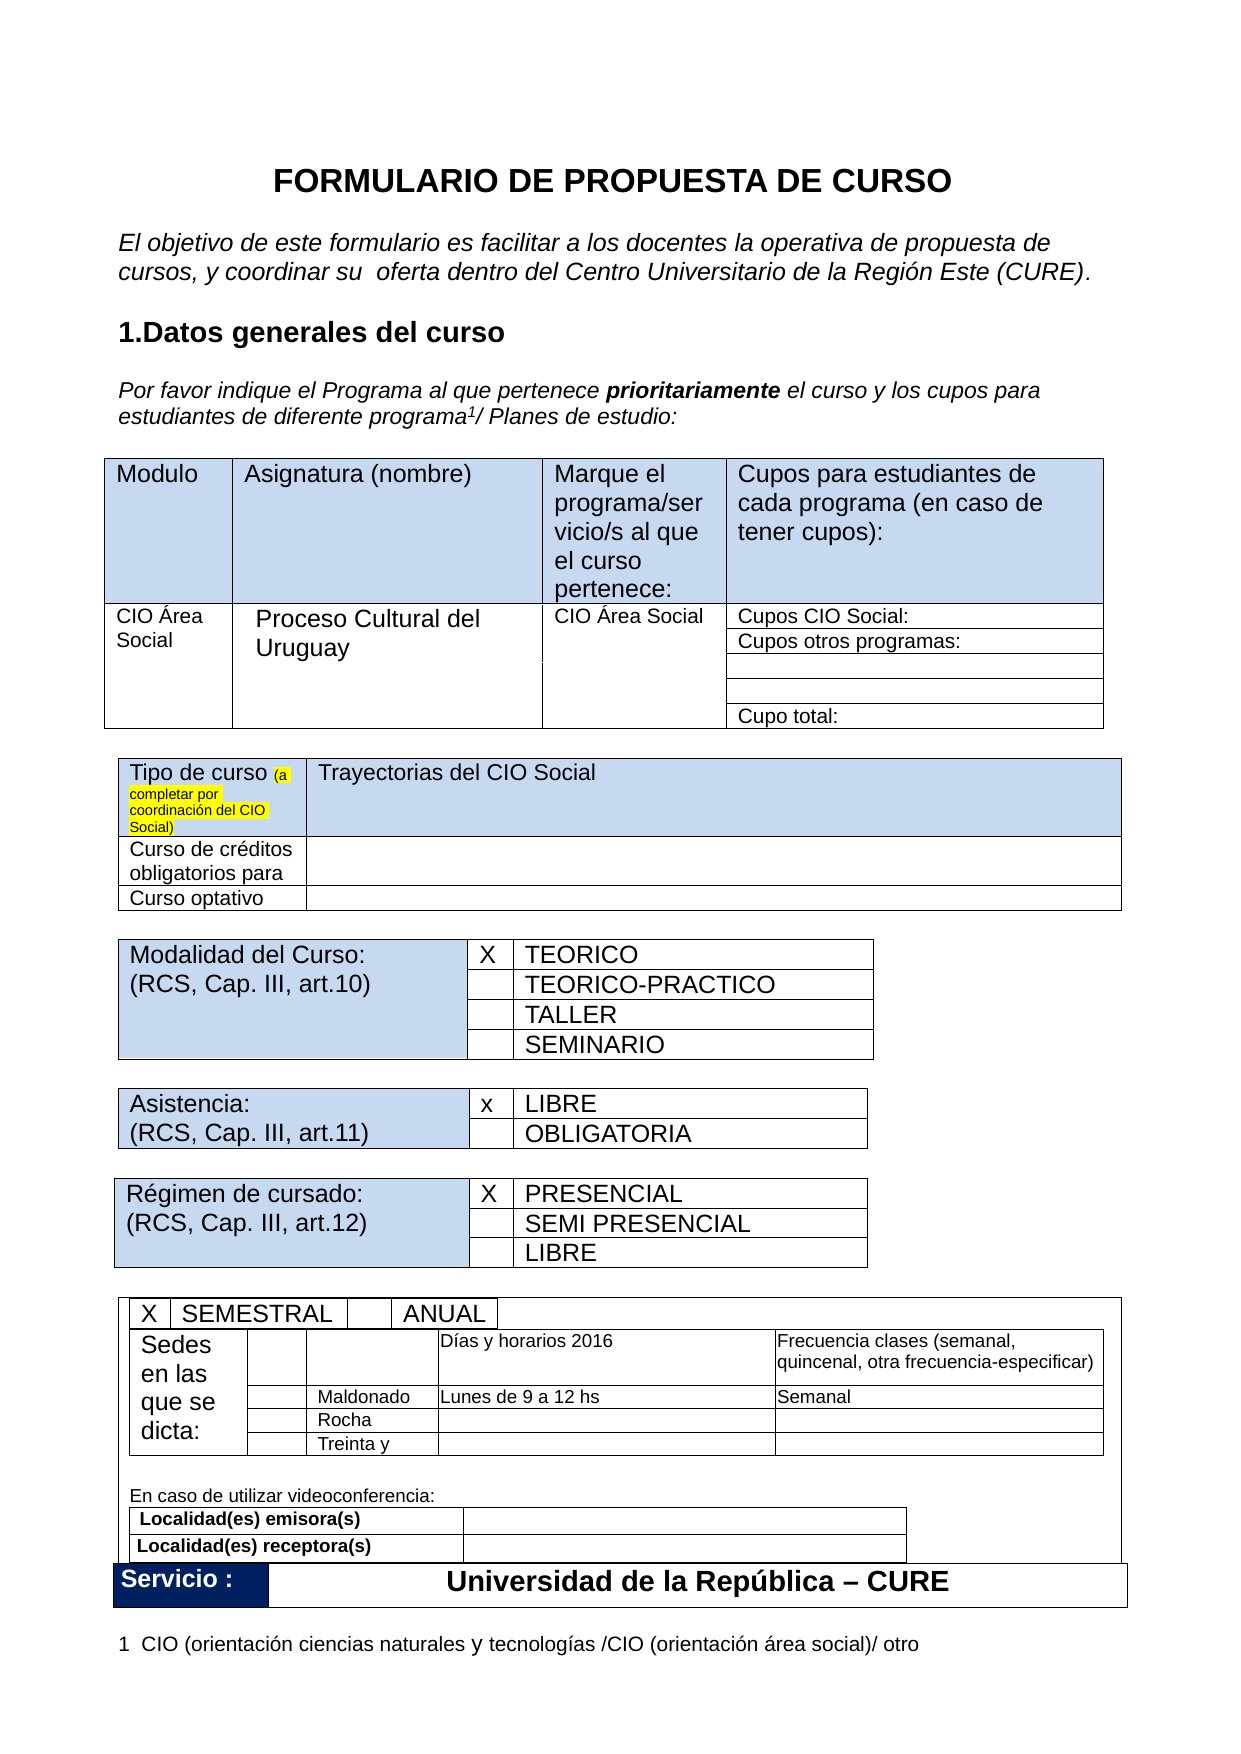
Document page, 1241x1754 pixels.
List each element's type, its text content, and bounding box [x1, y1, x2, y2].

table_header Proceso Cultural del Uruguay [245, 605, 542, 662]
table_header PRESENCIAL [514, 1179, 867, 1207]
table_cell CIO Área Social [543, 604, 726, 728]
text FORMULARIO DE PROPUESTA DE CURSO [118, 161, 1107, 199]
table_header Días y horarios 2016 [439, 1330, 775, 1384]
table_cell [776, 1433, 1103, 1455]
table_cell [307, 886, 1121, 909]
table_cell [248, 1433, 306, 1455]
table_cell [233, 604, 542, 728]
table_header Régimen de cursado: (RCS, Cap. III, art.12) [115, 1179, 469, 1267]
table_header Sedes en las que se dicta: [130, 1330, 247, 1455]
table_header [464, 1508, 906, 1534]
text CIO (orientación ciencias naturales y tecnologías /CIO (orientación área social)/ otro [118, 1630, 1107, 1656]
table_header [113, 1297, 118, 1563]
table_header Tipo de curso (a completar por coordinación del CIO Social) [119, 759, 306, 836]
table_cell LIBRE [514, 1238, 867, 1267]
table_header [248, 1330, 306, 1384]
table_cell Lunes de 9 a 12 hs [439, 1386, 775, 1408]
table_header X [130, 1299, 170, 1328]
list Datos generales del curso [118, 314, 1107, 348]
table_header [348, 1299, 391, 1328]
table_header [307, 1330, 438, 1384]
table_cell Curso optativo [119, 886, 306, 909]
table_cell Treinta y Tres [307, 1433, 438, 1455]
table_cell [470, 1238, 513, 1267]
table_header Cupos para estudiantes de cada programa (en caso de tener cupos): [727, 459, 1103, 603]
table_header Frecuencia clases (semanal, quincenal, otra frecuencia-especificar) [776, 1330, 1103, 1384]
table_header x [470, 1089, 513, 1118]
table_cell TEORICO-PRACTICO [514, 970, 873, 999]
table_header Marque el programa/servicio/s al que el curso pertenece: [543, 459, 726, 603]
text El objetivo de este formulario es facilitar a los docentes la operativa de propuesta de cursos, y coordinar su oferta dentro del Centro Universitario de la Región Este (CURE). [118, 228, 1107, 286]
table_cell TALLER [514, 1000, 873, 1029]
table_cell [468, 970, 513, 999]
table_header Asignatura (nombre) [233, 459, 542, 603]
table_cell Cupos otros programas: [727, 629, 1103, 653]
table_cell Servicio : [114, 1564, 268, 1607]
text Por favor indique el Programa al que pertenece prioritariamente el curso y los cupos para estudiantes de diferente programa/ Planes de estudio: [118, 377, 1107, 429]
table_cell [439, 1433, 775, 1455]
table_cell Universidad de la República – CURE [269, 1564, 1127, 1607]
table_header ANUAL [392, 1299, 497, 1328]
table_cell [727, 654, 1103, 678]
table_cell Cupos CIO Social: [727, 604, 1103, 628]
table_header X [468, 940, 513, 969]
table_cell [248, 1409, 306, 1432]
table_header TEORICO [514, 940, 873, 969]
table_header Asistencia: (RCS, Cap. III, art.11) [119, 1089, 469, 1148]
table_header Modulo [105, 459, 232, 603]
table_cell [776, 1409, 1103, 1432]
table_header LIBRE [514, 1089, 867, 1118]
table_cell [439, 1409, 775, 1432]
table_cell [464, 1535, 906, 1562]
table_header Trayectorias del CIO Social [307, 759, 1121, 836]
table_cell Cupo total: [727, 704, 1103, 728]
table_cell [470, 1119, 513, 1148]
table_header [1122, 1297, 1128, 1563]
table_cell Maldonado [307, 1386, 438, 1408]
table_cell [727, 679, 1103, 703]
table_cell Semanal [776, 1386, 1103, 1408]
table_cell Localidad(es) receptora(s) [130, 1535, 463, 1562]
table_header Localidad(es) emisora(s) [130, 1508, 463, 1534]
table_cell [468, 1030, 513, 1058]
table_cell Curso de créditos obligatorios para [119, 837, 306, 884]
table_cell [248, 1386, 306, 1408]
table_header SEMESTRAL [171, 1299, 347, 1328]
table_cell CIO Área Social [105, 604, 232, 728]
table_cell SEMI PRESENCIAL [514, 1209, 867, 1237]
table_cell [470, 1209, 513, 1237]
table_cell SEMINARIO [514, 1030, 873, 1058]
table_header En caso de utilizar videoconferencia: [119, 1298, 1121, 1563]
table_cell OBLIGATORIA [514, 1119, 867, 1148]
table_header X [470, 1179, 513, 1207]
table_header Modalidad del Curso: (RCS, Cap. III, art.10) [119, 940, 467, 1058]
table_cell [307, 837, 1121, 884]
table_cell Rocha [307, 1409, 438, 1432]
table_cell [468, 1000, 513, 1029]
